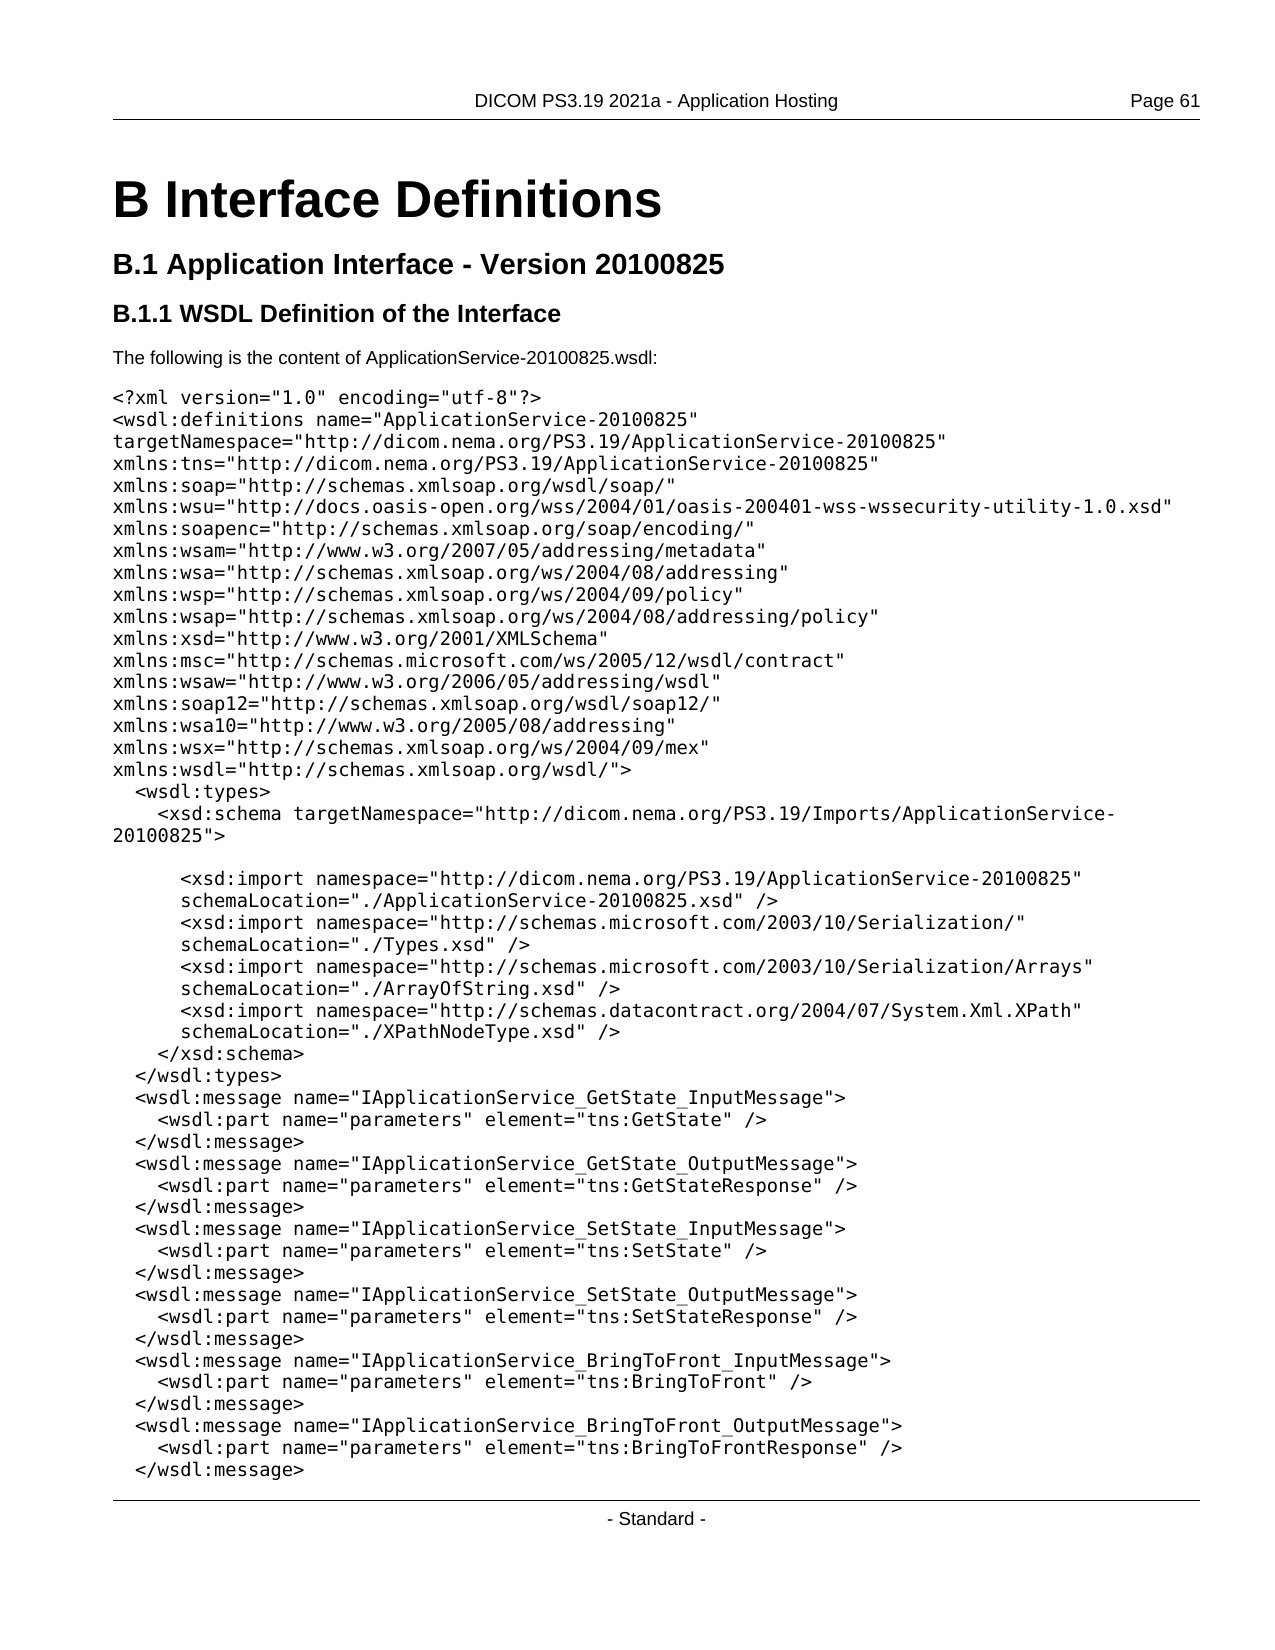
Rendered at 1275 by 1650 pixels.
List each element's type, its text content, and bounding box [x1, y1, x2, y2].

text B.1.1 WSDL Definition of the Interface [112, 299, 1200, 328]
text The following is the content of ApplicationService-20100825.wsdl: [112, 347, 1200, 368]
text B Interface Definitions [112, 169, 1200, 228]
text B.1 Application Interface - Version 20100825 [112, 247, 1200, 281]
text <?xml version="1.0" encoding="utf-8"?> <wsdl:definitions name="ApplicationService-20100825" targetNamespace="http://dicom.nema.org/PS3.19/ApplicationService-20100825" xmlns:tns="http://dicom.nema.org/PS3.19/ApplicationService-20100825" xmlns:soap="http://schemas.xmlsoap.org/wsdl/soap/" xmlns:wsu="http://docs.oasis-open.org/wss/2004/01/oasis-200401-wss-wssecurity-utility-1.0.xsd" xmlns:soapenc="http://schemas.xmlsoap.org/soap/encoding/" xmlns:wsam="http://www.w3.org/2007/05/addressing/metadata" xmlns:wsa="http://schemas.xmlsoap.org/ws/2004/08/addressing" xmlns:wsp="http://schemas.xmlsoap.org/ws/2004/09/policy" xmlns:wsap="http://schemas.xmlsoap.org/ws/2004/08/addressing/policy" xmlns:xsd="http://www.w3.org/2001/XMLSchema" xmlns:msc="http://schemas.microsoft.com/ws/2005/12/wsdl/contract" xmlns:wsaw="http://www.w3.org/2006/05/addressing/wsdl" xmlns:soap12="http://schemas.xmlsoap.org/wsdl/soap12/" xmlns:wsa10="http://www.w3.org/2005/08/addressing" xmlns:wsx="http://schemas.xmlsoap.org/ws/2004/09/mex" xmlns:wsdl="http://schemas.xmlsoap.org/wsdl/"> <wsdl:types> <xsd:schema targetNamespace="http://dicom.nema.org/PS3.19/Imports/ApplicationService-20100825"> <xsd:import namespace="http://dicom.nema.org/PS3.19/ApplicationService-20100825" schemaLocation="./ApplicationService-20100825.xsd" /> <xsd:import namespace="http://schemas.microsoft.com/2003/10/Serialization/" schemaLocation="./Types.xsd" /> <xsd:import namespace="http://schemas.microsoft.com/2003/10/Serialization/Arrays" schemaLocation="./ArrayOfString.xsd" /> <xsd:import namespace="http://schemas.datacontract.org/2004/07/System.Xml.XPath" schemaLocation="./XPathNodeType.xsd" /> </xsd:schema> </wsdl:types> <wsdl:message name="IApplicationService_GetState_InputMessage"> <wsdl:part name="parameters" element="tns:GetState" /> </wsdl:message> <wsdl:message name="IApplicationService_GetState_OutputMessage"> <wsdl:part name="parameters" element="tns:GetStateResponse" /> </wsdl:message> <wsdl:message name="IApplicationService_SetState_InputMessage"> <wsdl:part name="parameters" element="tns:SetState" /> </wsdl:message> <wsdl:message name="IApplicationService_SetState_OutputMessage"> <wsdl:part name="parameters" element="tns:SetStateResponse" /> </wsdl:message> <wsdl:message name="IApplicationService_BringToFront_InputMessage"> <wsdl:part name="parameters" element="tns:BringToFront" /> </wsdl:message> <wsdl:message name="IApplicationService_BringToFront_OutputMessage"> <wsdl:part name="parameters" element="tns:BringToFrontResponse" /> </wsdl:message> [112, 387, 1200, 1481]
